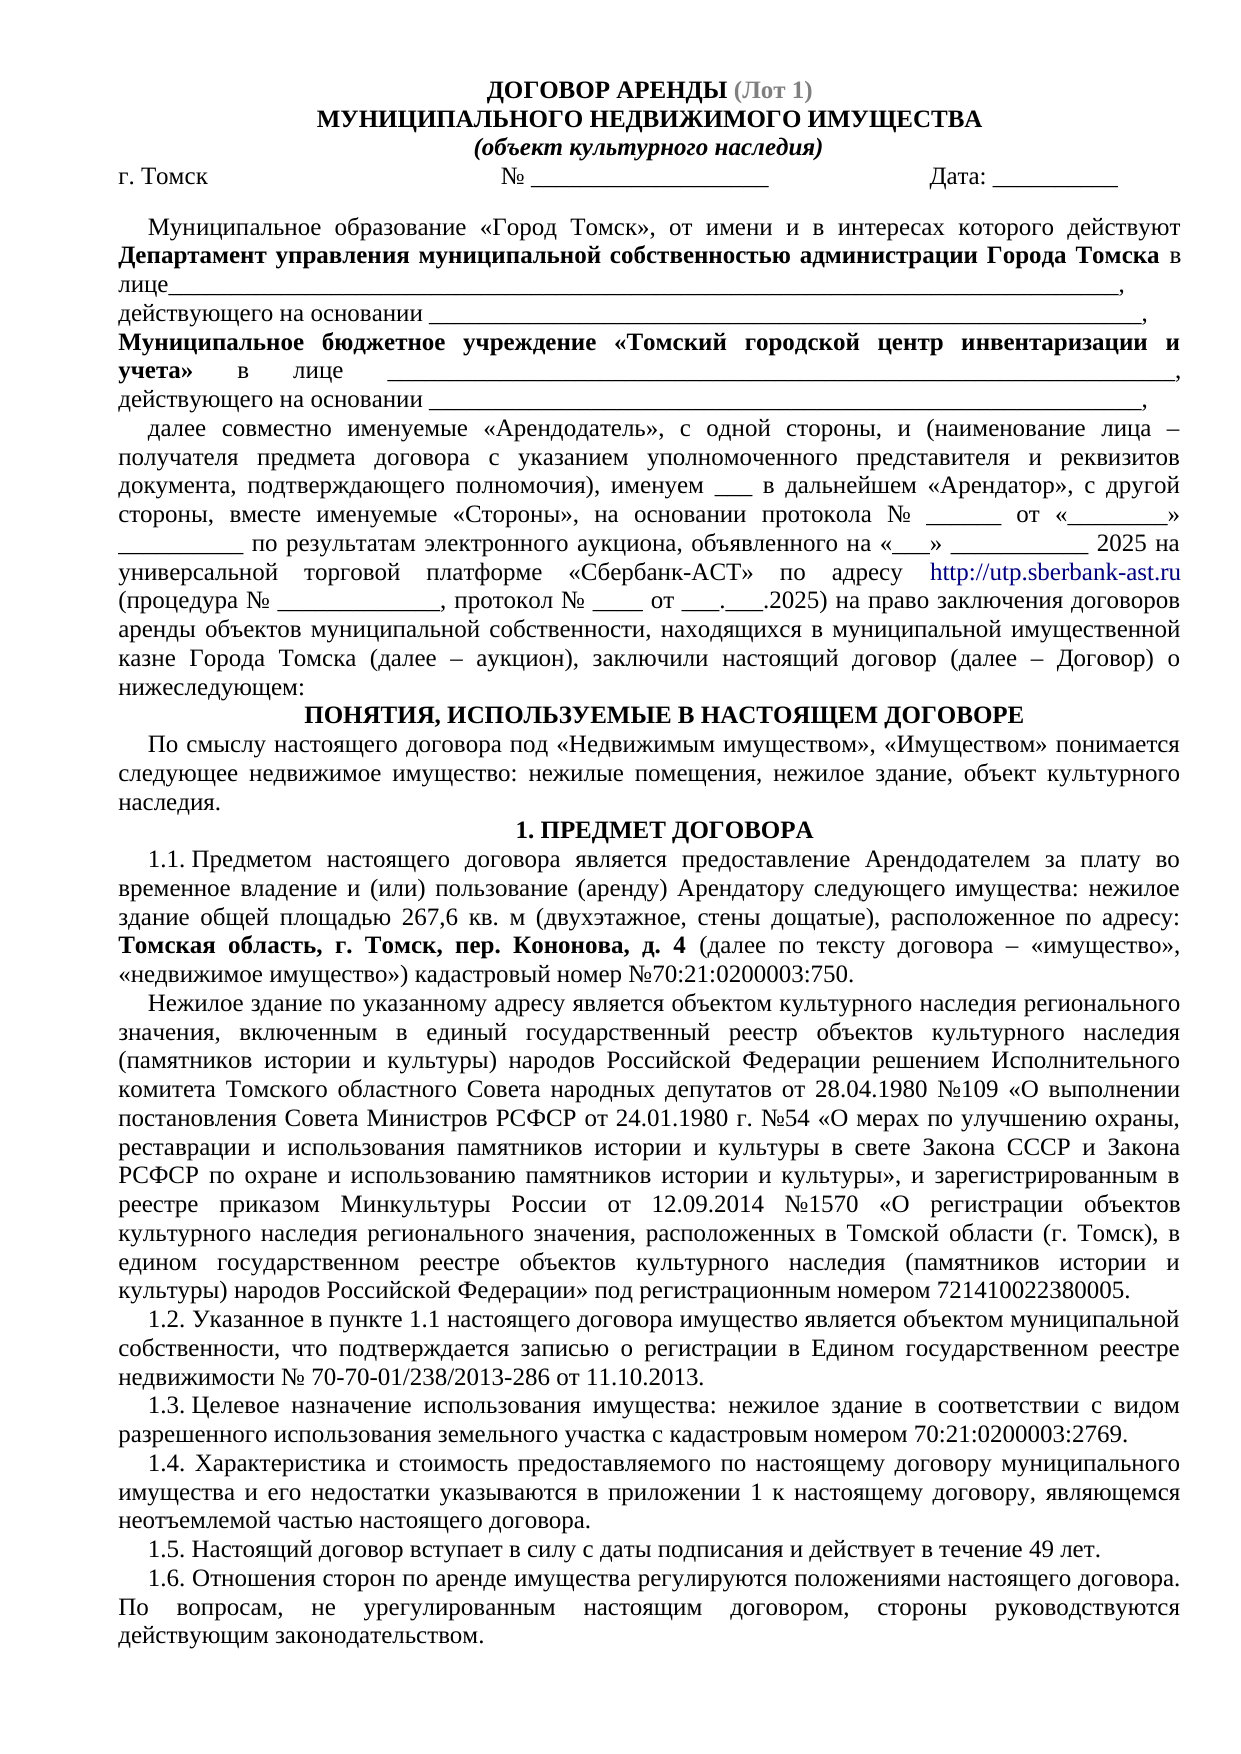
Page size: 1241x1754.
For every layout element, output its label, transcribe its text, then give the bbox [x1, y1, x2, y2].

text 1.4. Характеристика и стоимость предоставляемого по настоящему договору муниципального имущества и его недостатки указываются в приложении 1 к настоящему договору, являющемся неотъемлемой частью настоящего договора. [118, 1448, 1181, 1534]
text 1.3. Целевое назначение использования имущества: нежилое здание в соответствии с видом разрешенного использования земельного участка с кадастровым номером 70:21:0200003:2769. [118, 1390, 1181, 1448]
text МУНИЦИПАЛЬНОГО НЕДВИЖИМОГО ИМУЩЕСТВА [118, 104, 1181, 132]
text По смыслу настоящего договора под «Недвижимым имуществом», «Имуществом» понимается следующее недвижимое имущество: нежилые помещения, нежилое здание, объект культурного наследия. [118, 729, 1181, 815]
text 1. ПРЕДМЕТ ДОГОВОРА [118, 815, 1181, 844]
text 1.1. Предметом настоящего договора является предоставление Арендодателем за плату во временное владение и (или) пользование (аренду) Арендатору следующего имущества: нежилое здание общей площадью 267,6 кв. м (двухэтажное, стены дощатые), расположенное по адресу: Томская область, г. Томск, пер. Кононова, д. 4 (далее по тексту договора – «имущество», «недвижимое имущество») кадастровый номер №70:21:0200003:750. [118, 844, 1181, 988]
text Нежилое здание по указанному адресу является объектом культурного наследия регионального значения, включенным в единый государственный реестр объектов культурного наследия (памятников истории и культуры) народов Российской Федерации решением Исполнительного комитета Томского областного Совета народных депутатов от 28.04.1980 №109 «О выполнении постановления Совета Министров РСФСР от 24.01.1980 г. №54 «О мерах по улучшению охраны, реставрации и использования памятников истории и культуры в свете Закона СССР и Закона РСФСР по охране и использованию памятников истории и культуры», и зарегистрированным в реестре приказом Минкультуры России от 12.09.2014 №1570 «О регистрации объектов культурного наследия регионального значения, расположенных в Томской области (г. Томск), в едином государственном реестре объектов культурного наследия (памятников истории и культуры) народов Российской Федерации» под регистрационным номером 721410022380005. [118, 988, 1181, 1304]
subtitle ДОГОВОР АРЕНДЫ (Лот 1) [118, 75, 1181, 104]
text 1.2. Указанное в пункте 1.1 настоящего договора имущество является объектом муниципальной собственности, что подтверждается записью о регистрации в Едином государственном реестре недвижимости № 70-70-01/238/2013-286 от 11.10.2013. [118, 1304, 1181, 1390]
text Муниципальное бюджетное учреждение «Томский городской центр инвентаризации и учета» в лице _______________________________________________________________, действующего на основании _________________________________________________________, [118, 327, 1181, 413]
text далее совместно именуемые «Арендодатель», с одной стороны, и (наименование лица – получателя предмета договора с указанием уполномоченного представителя и реквизитов документа, подтверждающего полномочия), именуем ___ в дальнейшем «Арендатор», с другой стороны, вместе именуемые «Стороны», на основании протокола № ______ от «________» __________ по результатам электронного аукциона, объявленного на «___» ___________ 2025 на универсальной торговой платформе «Сбербанк-АСТ» по адресу http://utp.sberbank-ast.ru (процедура № _____________, протокол № ____ от ___.___.2025) на право заключения договоров аренды объектов муниципальной собственности, находящихся в муниципальной имущественной казне Города Томска (далее – аукцион), заключили настоящий договор (далее – Договор) о нижеследующем: [118, 413, 1181, 700]
text (объект культурного наследия) [118, 132, 1181, 161]
text Муниципальное образование «Город Томск», от имени и в интересах которого действуют Департамент управления муниципальной собственностью администрации Города Томска в лице____________________________________________________________________________, действующего на основании _________________________________________________________, [118, 212, 1181, 327]
text 1.5. Настоящий договор вступает в силу с даты подписания и действует в течение 49 лет. [118, 1534, 1181, 1563]
text 1.6. Отношения сторон по аренде имущества регулируются положениями настоящего договора. По вопросам, не урегулированным настоящим договором, стороны руководствуются действующим законодательством. [118, 1563, 1181, 1649]
text ПОНЯТИЯ, ИСПОЛЬЗУЕМЫЕ В НАСТОЯЩЕМ ДОГОВОРЕ [118, 700, 1181, 729]
text г. Томск № ___________________ Дата: __________ [118, 161, 1181, 190]
